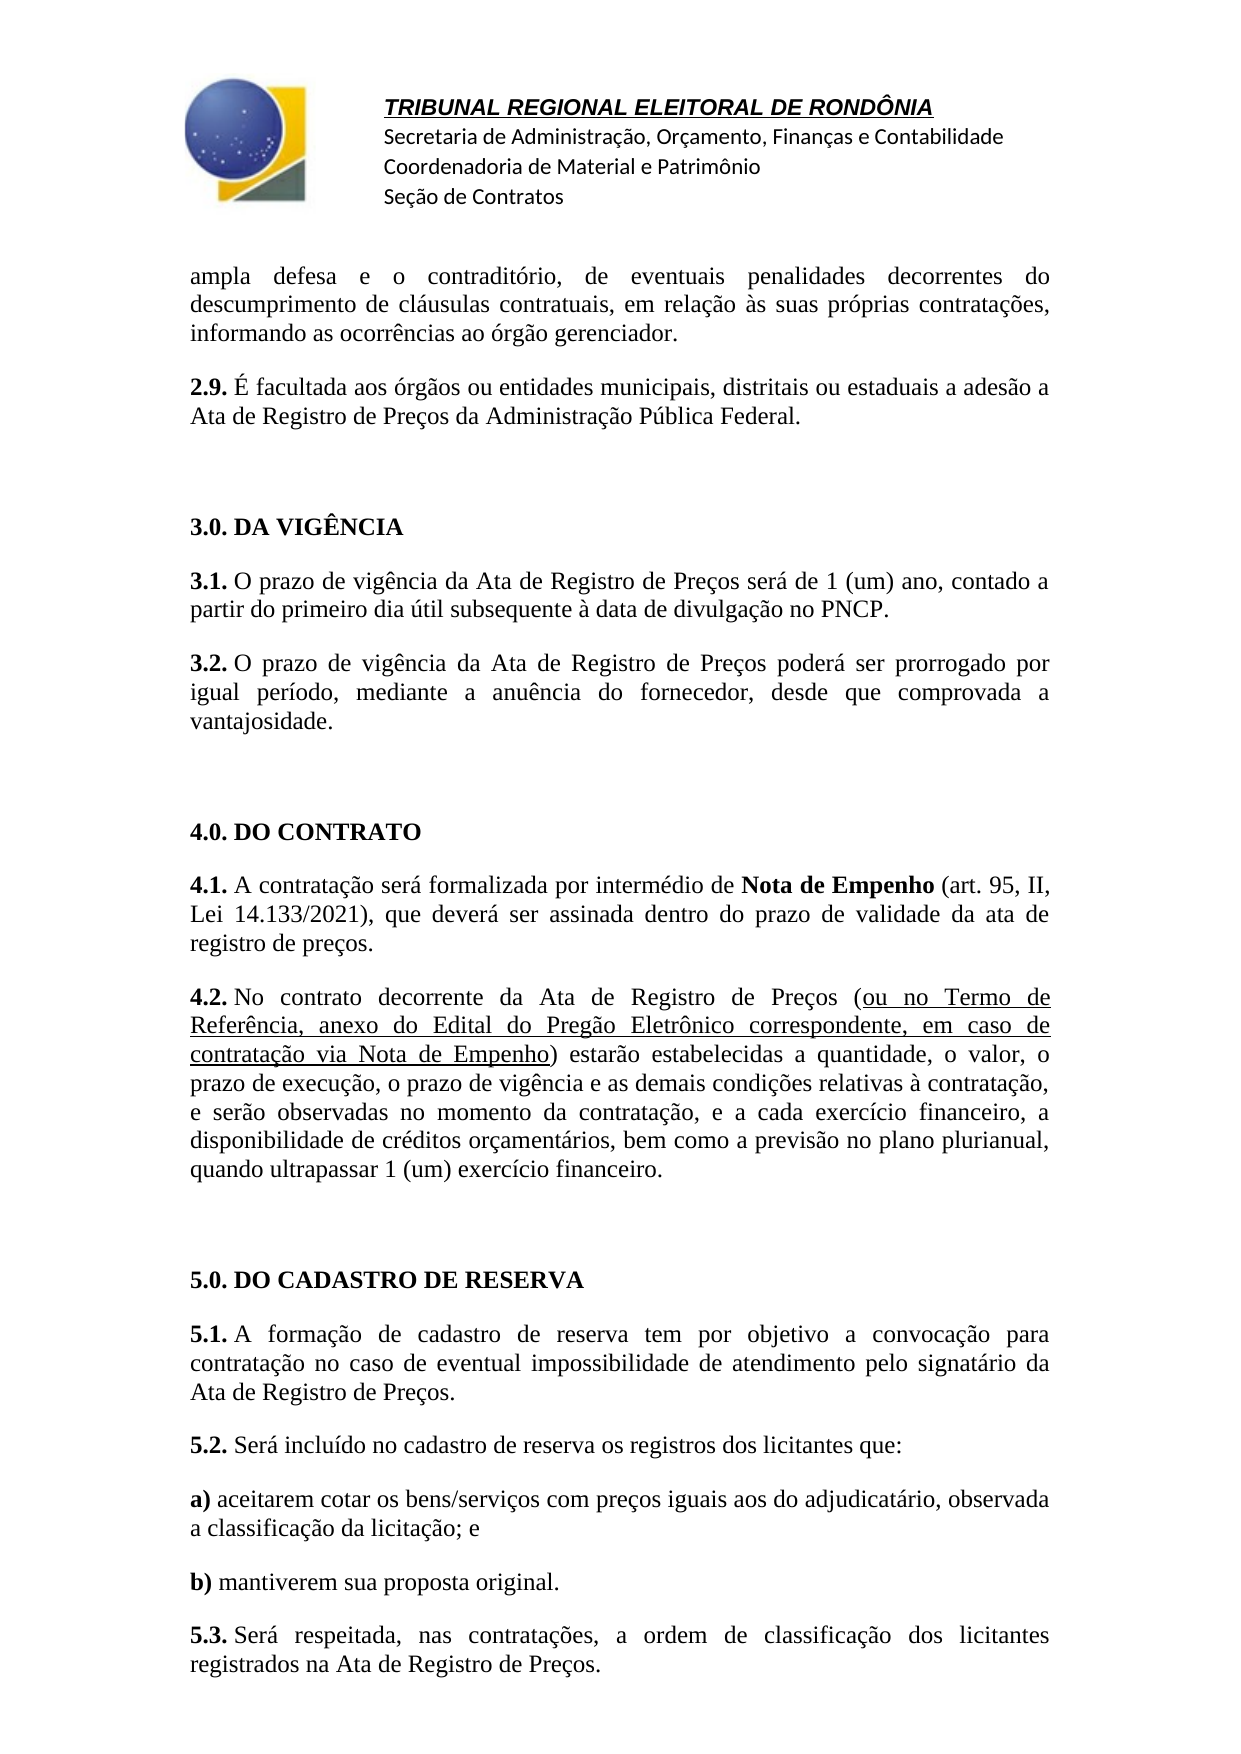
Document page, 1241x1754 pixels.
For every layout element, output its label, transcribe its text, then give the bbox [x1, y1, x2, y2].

text 4.1. A contratação será formalizada por intermédio de Nota de Empenho (art. 95, II, Lei 14.133/2021), que deverá ser assinada dentro do prazo de validade da ata de registro de preços. [190, 871, 1051, 957]
text 3.1. O prazo de vigência da Ata de Registro de Preços será de 1 (um) ano, contado a partir do primeiro dia útil subsequente à data de divulgação no PNCP. [190, 566, 1051, 623]
text 5.3. Será respeitada, nas contratações, a ordem de classificação dos licitantes registrados na Ata de Registro de Preços. [190, 1621, 1051, 1678]
text ampla defesa e o contraditório, de eventuais penalidades decorrentes do descumprimento de cláusulas contratuais, em relação às suas próprias contratações, informando as ocorrências ao órgão gerenciador. [190, 261, 1051, 347]
text 3.2. O prazo de vigência da Ata de Registro de Preços poderá ser prorrogado por igual período, mediante a anuência do fornecedor, desde que comprovada a vantajosidade. [190, 648, 1051, 734]
text 5.0. DO CADASTRO DE RESERVA [190, 1266, 1051, 1294]
text a) aceitarem cotar os bens/serviços com preços iguais aos do adjudicatário, observada a classificação da licitação; e [190, 1484, 1051, 1542]
text 5.1. A formação de cadastro de reserva tem por objetivo a convocação para contratação no caso de eventual impossibilidade de atendimento pelo signatário da Ata de Registro de Preços. [190, 1319, 1051, 1406]
text 4.2. No contrato decorrente da Ata de Registro de Preços (ou no Termo de Referência, anexo do Edital do Pregão Eletrônico correspondente, em caso de [190, 982, 1051, 1036]
text 4.0. DO CONTRATO [190, 817, 1051, 846]
text 2.9. É facultada aos órgãos ou entidades municipais, distritais ou estaduais a adesão a Ata de Registro de Preços da Administração Pública Federal. [190, 372, 1051, 429]
text 3.0. DA VIGÊNCIA [190, 512, 1051, 541]
text b) mantiverem sua proposta original. [190, 1567, 1051, 1596]
text contratação via Nota de Empenho) estarão estabelecidas a quantidade, o valor, o prazo de execução, o prazo de vigência e as demais condições relativas à contratação, e serão observadas no momento da contratação, e a cada exercício financeiro, a disponibilidade de créditos orçamentários, bem como a previsão no plano plurianual, quando ultrapassar 1 (um) exercício financeiro. [190, 1037, 1051, 1183]
text 5.2. Será incluído no cadastro de reserva os registros dos licitantes que: [190, 1431, 1051, 1459]
